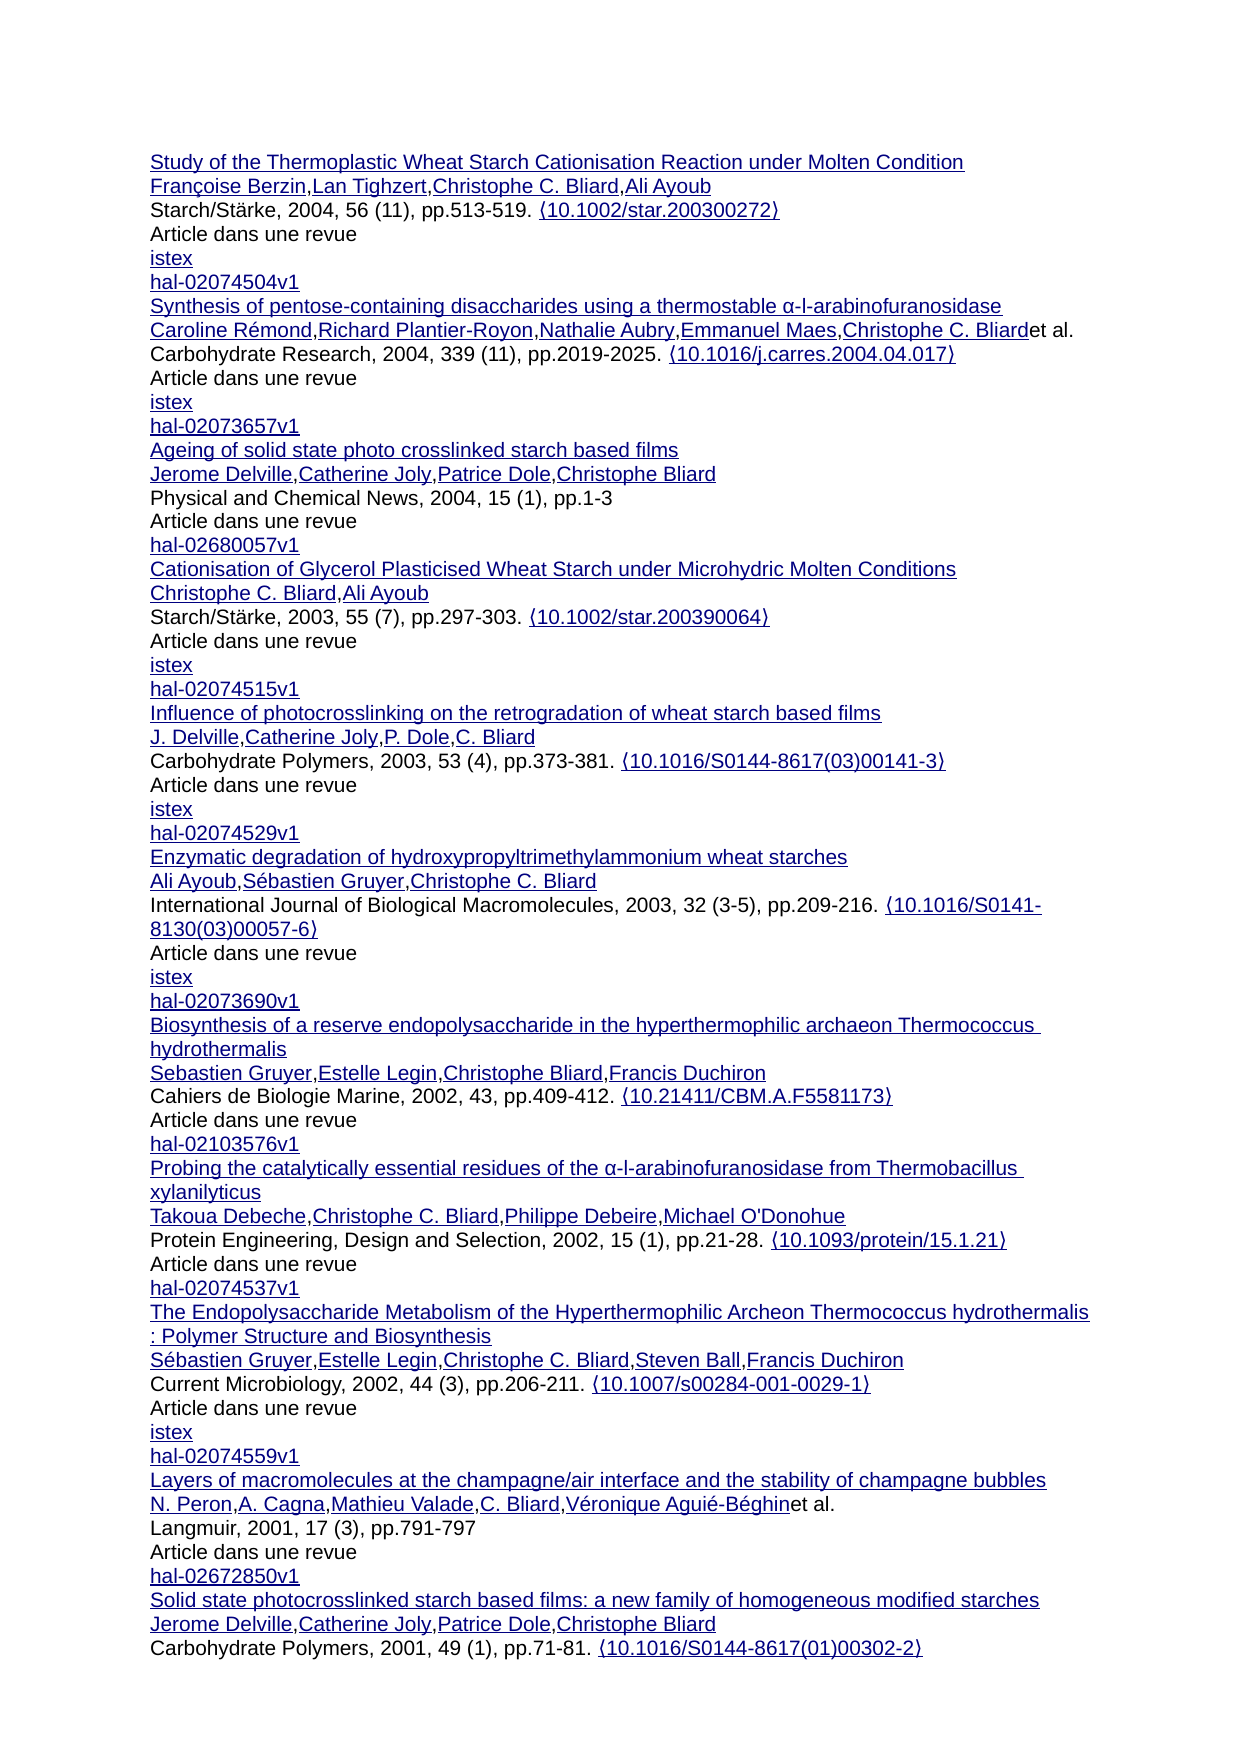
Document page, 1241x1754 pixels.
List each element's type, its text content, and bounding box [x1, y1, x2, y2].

table_cell Cationisation of Glycerol Plasticised Wheat Starch under Microhydric Molten Conditions Christophe C. Bliard,Ali Ayoub Starch/Stärke, 2003, 55 (7), pp.297-303. ⟨10.1002/star.200390064⟩ Article dans une revue istex hal-02074515v1 [150, 557, 1090, 701]
table_cell Layers of macromolecules at the champagne/air interface and the stability of champagne bubbles N. Peron,A. Cagna,Mathieu Valade,C. Bliard,Véronique Aguié-Béghinet al. Langmuir, 2001, 17 (3), pp.791-797 Article dans une revue hal-02672850v1 [150, 1468, 1090, 1587]
table_cell Probing the catalytically essential residues of the α-l-arabinofuranosidase from Thermobacillus xylanilyticus Takoua Debeche,Christophe C. Bliard,Philippe Debeire,Michael O'Donohue Protein Engineering, Design and Selection, 2002, 15 (1), pp.21-28. ⟨10.1093/protein/15.1.21⟩ Article dans une revue hal-02074537v1 [150, 1156, 1090, 1300]
table_cell : Polymer Structure and Biosynthesis Sébastien Gruyer,Estelle Legin,Christophe C. Bliard,Steven Ball,Francis Duchiron Current Microbiology, 2002, 44 (3), pp.206-211. ⟨10.1007/s00284-001-0029-1⟩ Article dans une revue istex hal-02074559v1 [150, 1322, 1090, 1468]
table_cell Synthesis of pentose-containing disaccharides using a thermostable α-l-arabinofuranosidase Caroline Rémond,Richard Plantier-Royon,Nathalie Aubry,Emmanuel Maes,Christophe C. Bliardet al. Carbohydrate Research, 2004, 339 (11), pp.2019-2025. ⟨10.1016/j.carres.2004.04.017⟩ Article dans une revue istex hal-02073657v1 [150, 294, 1090, 437]
table_cell Study of the Thermoplastic Wheat Starch Cationisation Reaction under Molten Condition Françoise Berzin,Lan Tighzert,Christophe C. Bliard,Ali Ayoub Starch/Stärke, 2004, 56 (11), pp.513-519. ⟨10.1002/star.200300272⟩ Article dans une revue istex hal-02074504v1 [150, 150, 1090, 294]
table_cell Ageing of solid state photo crosslinked starch based films Jerome Delville,Catherine Joly,Patrice Dole,Christophe Bliard Physical and Chemical News, 2004, 15 (1), pp.1-3 Article dans une revue hal-02680057v1 [150, 438, 1090, 557]
table_cell Enzymatic degradation of hydroxypropyltrimethylammonium wheat starches Ali Ayoub,Sébastien Gruyer,Christophe C. Bliard International Journal of Biological Macromolecules, 2003, 32 (3-5), pp.209-216. ⟨10.1016/S0141-8130(03)00057-6⟩ Article dans une revue istex hal-02073690v1 [150, 845, 1090, 1012]
table_cell Influence of photocrosslinking on the retrogradation of wheat starch based films J. Delville,Catherine Joly,P. Dole,C. Bliard Carbohydrate Polymers, 2003, 53 (4), pp.373-381. ⟨10.1016/S0144-8617(03)00141-3⟩ Article dans une revue istex hal-02074529v1 [150, 701, 1090, 845]
table_cell The Endopolysaccharide Metabolism of the Hyperthermophilic Archeon Thermococcus hydrothermalis [150, 1300, 1090, 1321]
table_cell Biosynthesis of a reserve endopolysaccharide in the hyperthermophilic archaeon Thermococcus hydrothermalis Sebastien Gruyer,Estelle Legin,Christophe Bliard,Francis Duchiron Cahiers de Biologie Marine, 2002, 43, pp.409-412. ⟨10.21411/CBM.A.F5581173⟩ Article dans une revue hal-02103576v1 [150, 1013, 1090, 1156]
table_cell Solid state photocrosslinked starch based films: a new family of homogeneous modified starches Jerome Delville,Catherine Joly,Patrice Dole,Christophe Bliard Carbohydrate Polymers, 2001, 49 (1), pp.71-81. ⟨10.1016/S0144-8617(01)00302-2⟩ [150, 1588, 1090, 1659]
